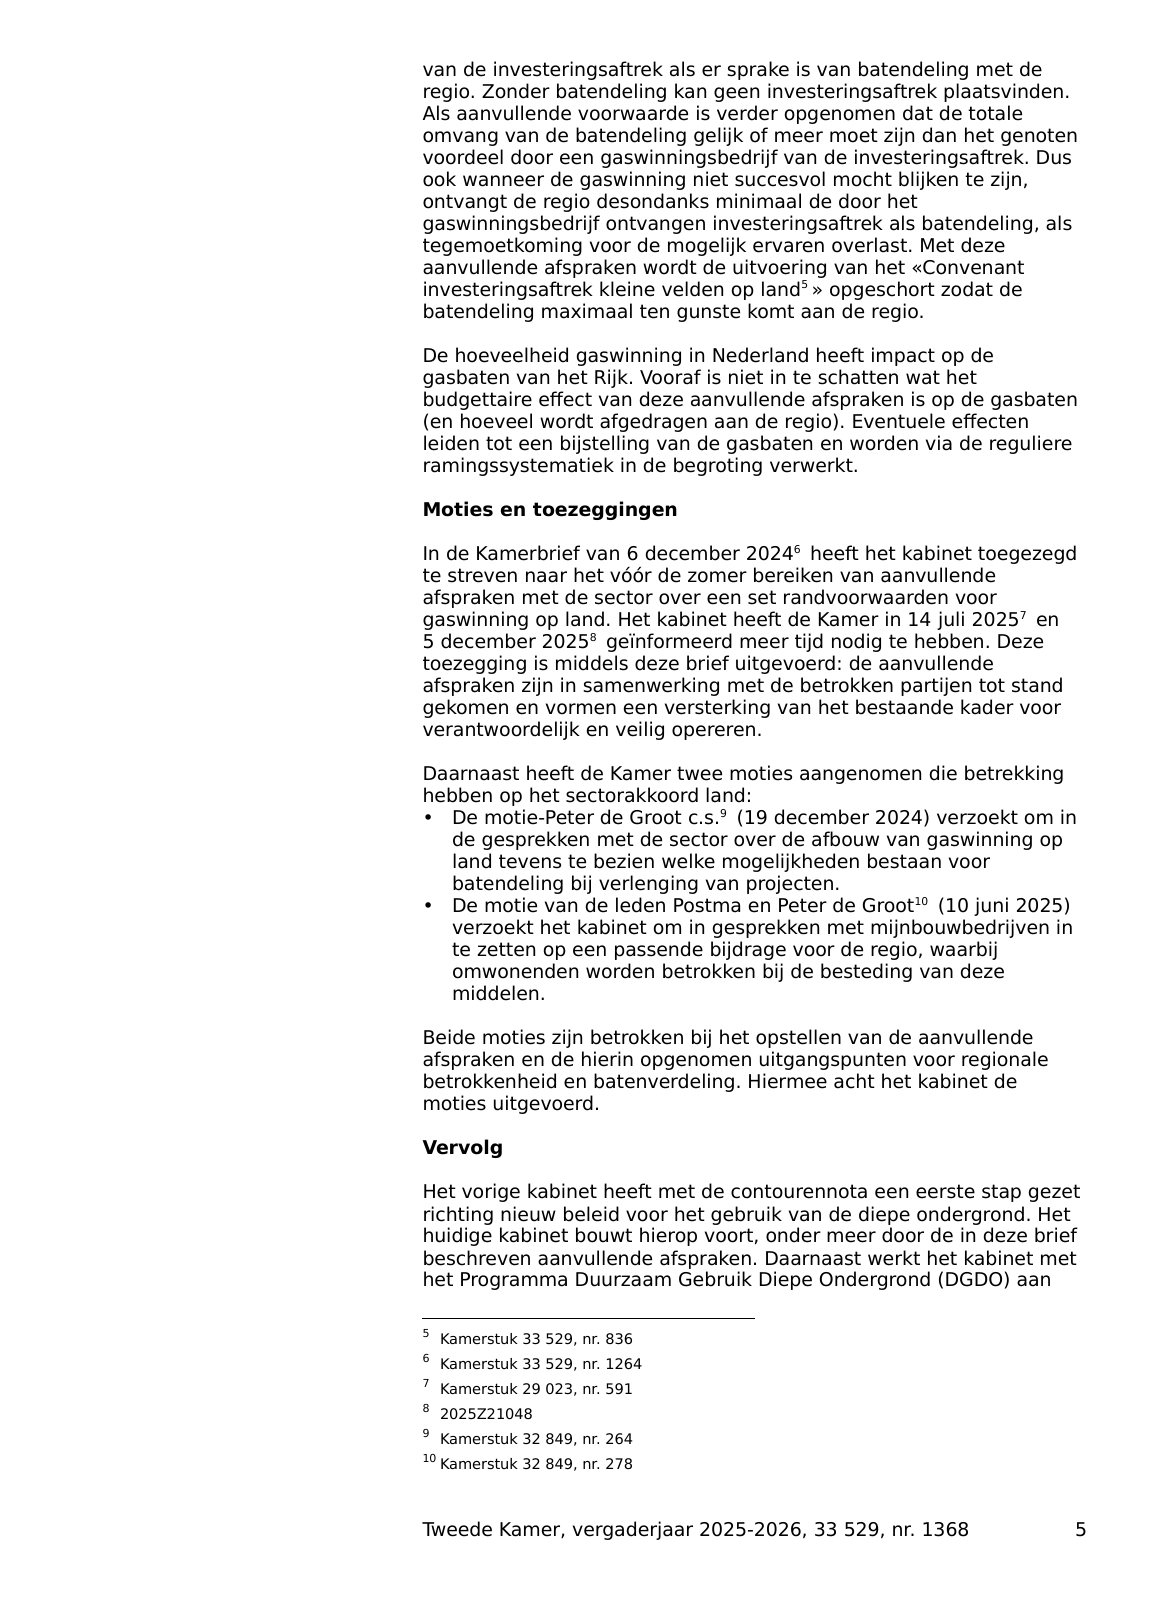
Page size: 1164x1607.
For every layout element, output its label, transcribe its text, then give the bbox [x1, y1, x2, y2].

text Het vorige kabinet heeft met de contourennota een eerste stap gezet richting nieuw beleid voor het gebruik van de diepe ondergrond. Het huidige kabinet bouwt hierop voort, onder meer door de in deze brief beschreven aanvullende afspraken. Daarnaast werkt het kabinet met het Programma Duurzaam Gebruik Diepe Ondergrond (DGDO) aan [422, 1181, 1087, 1291]
text De hoeveelheid gaswinning in Nederland heeft impact op de gasbaten van het Rijk. Vooraf is niet in te schatten wat het budgettaire effect van deze aanvullende afspraken is op de gasbaten (en hoeveel wordt afgedragen aan de regio). Eventuele effecten leiden tot een bijstelling van de gasbaten en worden via de reguliere ramingssystematiek in de begroting verwerkt. [422, 345, 1087, 477]
text In de Kamerbrief van 6 december 2024 heeft het kabinet toegezegd te streven naar het vóór de zomer bereiken van aanvullende afspraken met de sector over een set randvoorwaarden voor gaswinning op land. Het kabinet heeft de Kamer in 14 juli 2025 en 5 december 2025 geïnformeerd meer tijd nodig te hebben. Deze toezegging is middels deze brief uitgevoerd: de aanvullende afspraken zijn in samenwerking met de betrokken partijen tot stand gekomen en vormen een versterking van het bestaande kader voor verantwoordelijk en veilig opereren. [422, 543, 1087, 741]
text Kamerstuk 32 849, nr. 264 [422, 1427, 1087, 1449]
text 2025Z21048 [422, 1402, 1087, 1424]
text • De motie van de leden Postma en Peter de Groot (10 juni 2025) verzoekt het kabinet om in gesprekken met mijnbouwbedrijven in te zetten op een passende bijdrage voor de regio, waarbij omwonenden worden betrokken bij de besteding van deze middelen. [422, 895, 1087, 1005]
text Beide moties zijn betrokken bij het opstellen van de aanvullende afspraken en de hierin opgenomen uitgangspunten voor regionale betrokkenheid en batenverdeling. Hiermee acht het kabinet de moties uitgevoerd. [422, 1027, 1087, 1115]
text Kamerstuk 29 023, nr. 591 [422, 1377, 1087, 1399]
text • De motie-Peter de Groot c.s. (19 december 2024) verzoekt om in de gesprekken met de sector over de afbouw van gaswinning op land tevens te bezien welke mogelijkheden bestaan voor batendeling bij verlenging van projecten. [422, 807, 1087, 895]
text Kamerstuk 33 529, nr. 1264 [422, 1352, 1087, 1374]
text Daarnaast heeft de Kamer twee moties aangenomen die betrekking hebben op het sectorakkoord land: [422, 763, 1087, 807]
text van de investeringsaftrek als er sprake is van batendeling met de regio. Zonder batendeling kan geen investeringsaftrek plaatsvinden. Als aanvullende voorwaarde is verder opgenomen dat de totale omvang van de batendeling gelijk of meer moet zijn dan het genoten voordeel door een gaswinningsbedrijf van de investeringsaftrek. Dus ook wanneer de gaswinning niet succesvol mocht blijken te zijn, ontvangt de regio desondanks minimaal de door het gaswinningsbedrijf ontvangen investeringsaftrek als batendeling, als tegemoetkoming voor de mogelijk ervaren overlast. Met deze aanvullende afspraken wordt de uitvoering van het «Convenant investeringsaftrek kleine velden op land» opgeschort zodat de batendeling maximaal ten gunste komt aan de regio. [422, 59, 1087, 323]
subtitle Vervolg [422, 1137, 1087, 1159]
subtitle Moties en toezeggingen [422, 499, 1087, 521]
text Kamerstuk 33 529, nr. 836 [422, 1327, 1087, 1349]
text Kamerstuk 32 849, nr. 278 [422, 1452, 1087, 1474]
